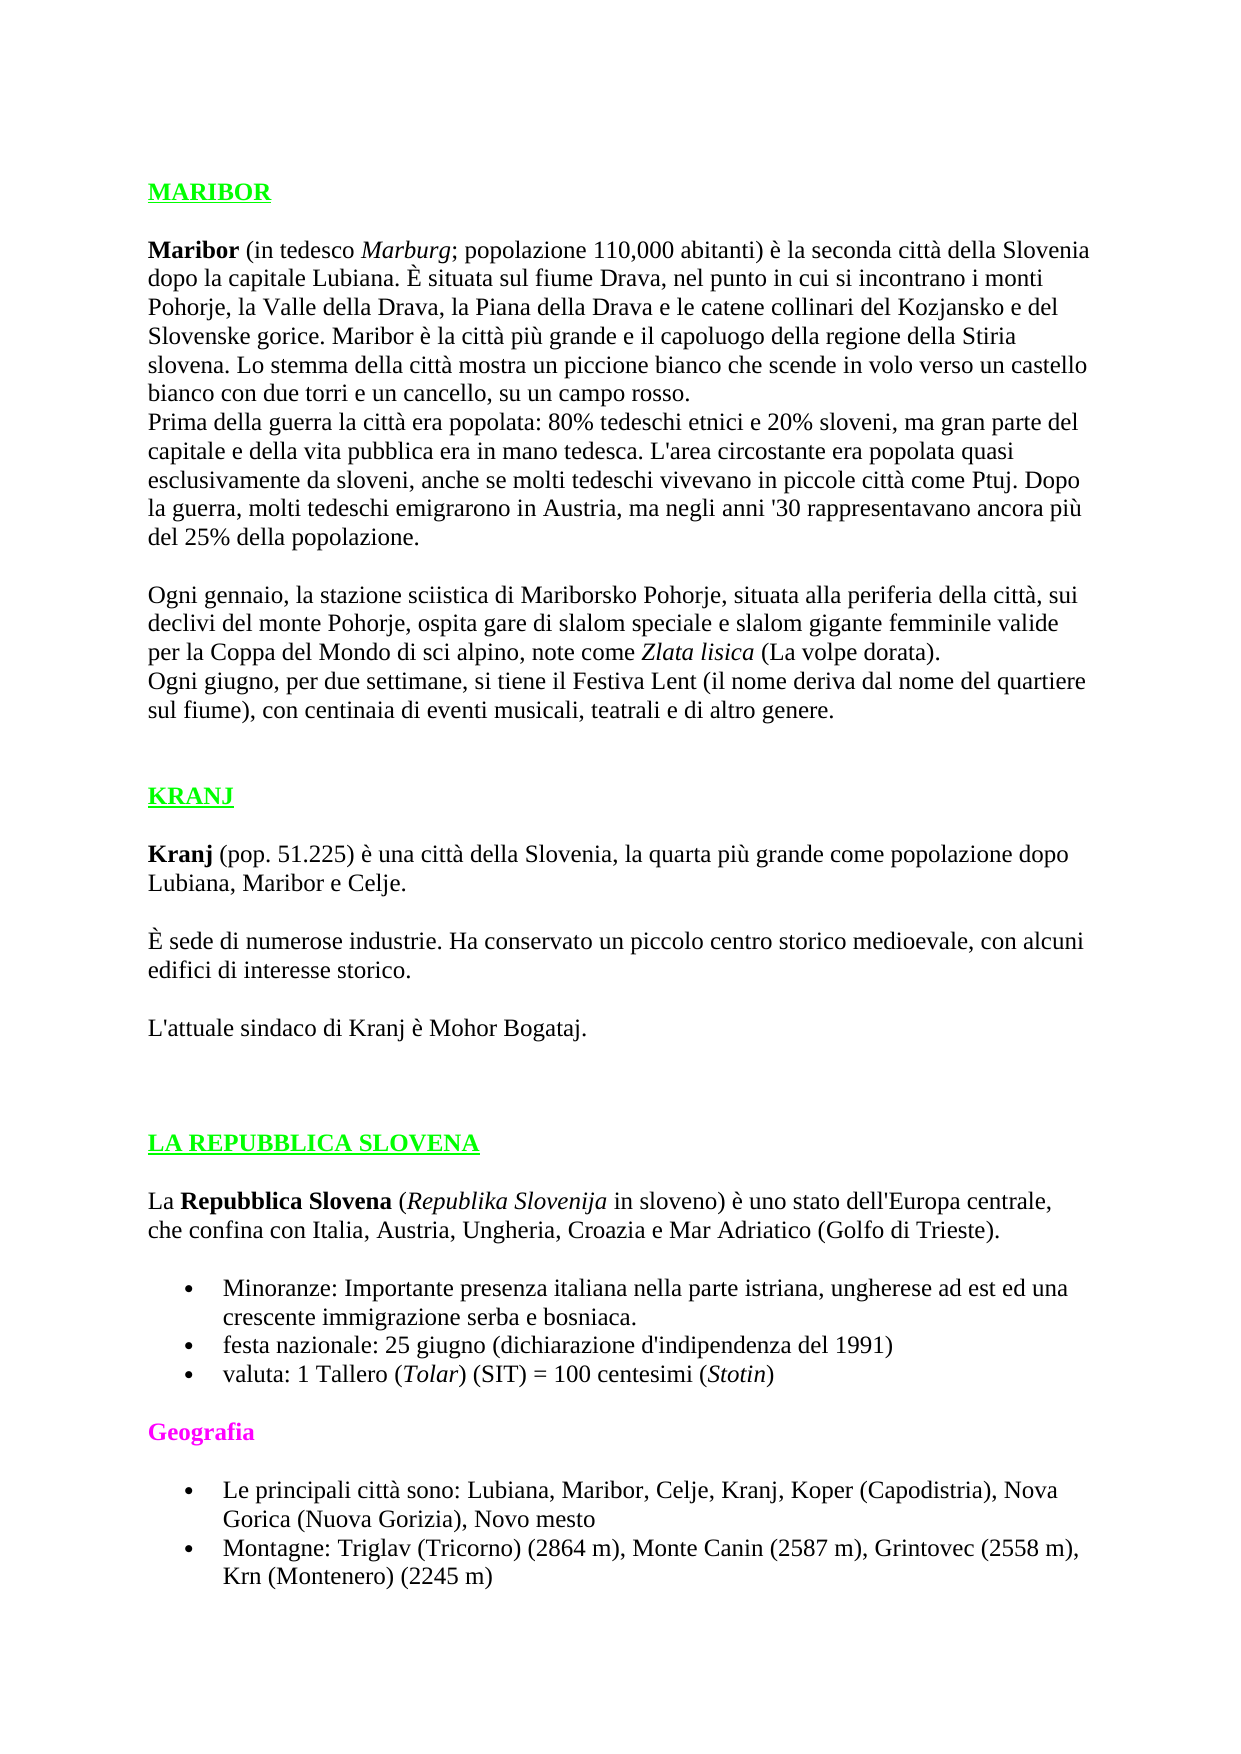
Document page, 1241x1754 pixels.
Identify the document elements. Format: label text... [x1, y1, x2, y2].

subtitle MARIBOR [148, 177, 1093, 206]
text Ogni giugno, per due settimane, si tiene il Festiva Lent (il nome deriva dal nome del quartiere sul fiume), con centinaia di eventi musicali, teatrali e di altro genere. [148, 666, 1093, 723]
text L'attuale sindaco di Kranj è Mohor Bogataj. [148, 1013, 1093, 1041]
list Montagne: Triglav (Tricorno) (2864 m), Monte Canin (2587 m), Grintovec (2558 m), Krn (Montenero) (2245 m) [185, 1533, 1093, 1590]
text Maribor (in tedesco Marburg; popolazione 110,000 abitanti) è la seconda città della Slovenia dopo la capitale Lubiana. È situata sul fiume Drava, nel punto in cui si incontrano i monti Pohorje, la Valle della Drava, la Piana della Drava e le catene collinari del Kozjansko e del Slovenske gorice. Maribor è la città più grande e il capoluogo della regione della Stiria slovena. Lo stemma della città mostra un piccione bianco che scende in volo verso un castello bianco con due torri e un cancello, su un campo rosso. [148, 235, 1093, 407]
text La Repubblica Slovena (Republika Slovenija in sloveno) è uno stato dell'Europa centrale, che confina con Italia, Austria, Ungheria, Croazia e Mar Adriatico (Golfo di Trieste). [148, 1186, 1093, 1244]
text Kranj (pop. 51.225) è una città della Slovenia, la quarta più grande come popolazione dopo Lubiana, Maribor e Celje. [148, 839, 1093, 897]
text È sede di numerose industrie. Ha conservato un piccolo centro storico medioevale, con alcuni edifici di interesse storico. [148, 926, 1093, 983]
list festa nazionale: 25 giugno (dichiarazione d'indipendenza del 1991) [185, 1331, 1093, 1359]
list Le principali città sono: Lubiana, Maribor, Celje, Kranj, Koper (Capodistria), Nova Gorica (Nuova Gorizia), Novo mesto [185, 1475, 1093, 1533]
text LA REPUBBLICA SLOVENA [148, 1128, 1093, 1157]
list Minoranze: Importante presenza italiana nella parte istriana, ungherese ad est ed una crescente immigrazione serba e bosniaca. [185, 1273, 1093, 1331]
text KRANJ [148, 781, 1093, 810]
subtitle Geografia [148, 1417, 1093, 1446]
text Ogni gennaio, la stazione sciistica di Mariborsko Pohorje, situata alla periferia della città, sui declivi del monte Pohorje, ospita gare di slalom speciale e slalom gigante femminile valide per la Coppa del Mondo di sci alpino, note come Zlata lisica (La volpe dorata). [148, 580, 1093, 666]
text Prima della guerra la città era popolata: 80% tedeschi etnici e 20% sloveni, ma gran parte del capitale e della vita pubblica era in mano tedesca. L'area circostante era popolata quasi esclusivamente da sloveni, anche se molti tedeschi vivevano in piccole città come Ptuj. Dopo la guerra, molti tedeschi emigrarono in Austria, ma negli anni '30 rappresentavano ancora più del 25% della popolazione. [148, 407, 1093, 551]
list valuta: 1 Tallero (Tolar) (SIT) = 100 centesimi (Stotin) [185, 1359, 1093, 1388]
